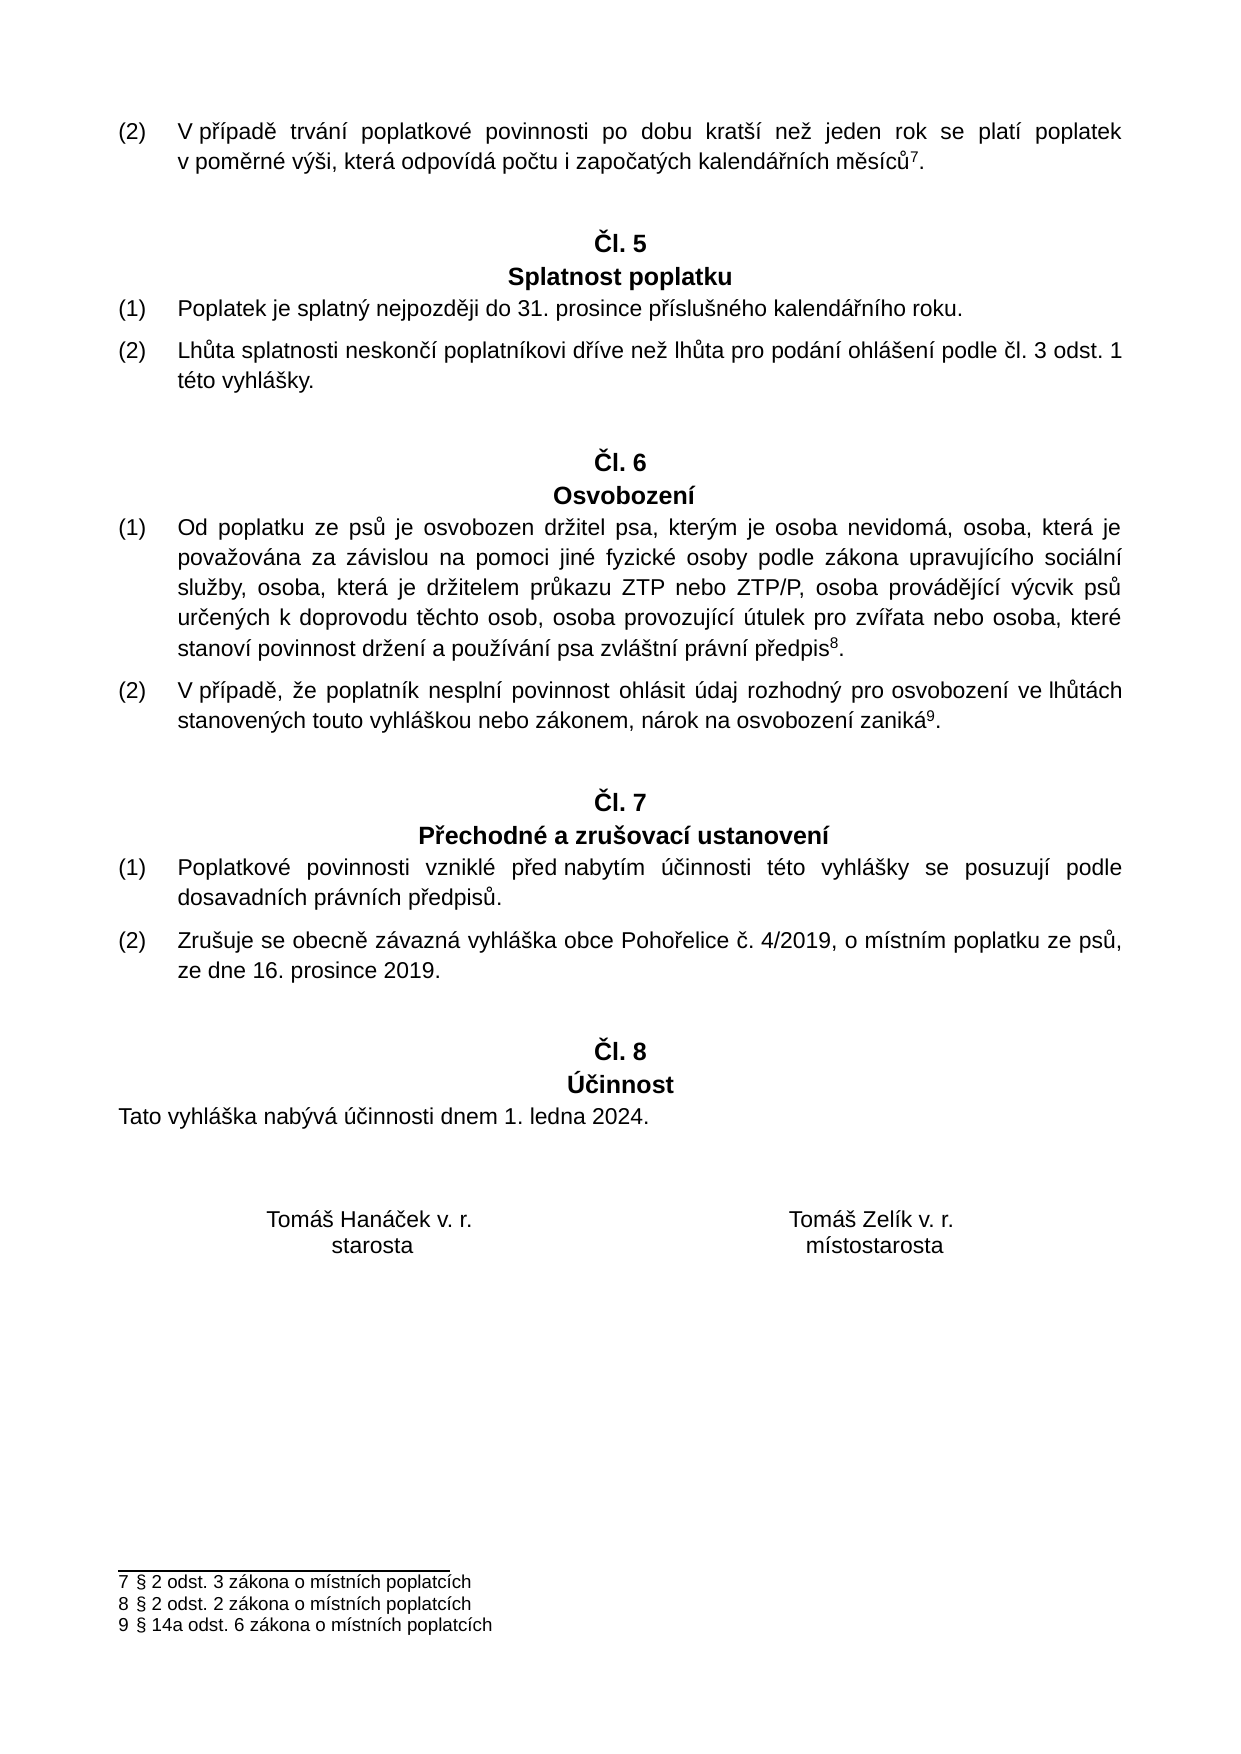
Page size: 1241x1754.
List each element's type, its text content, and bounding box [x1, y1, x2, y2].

table_header Tomáš Zelík v. r. místostarosta [620, 1146, 1122, 1264]
subtitle Čl. 7 Přechodné a zrušovací ustanovení [118, 788, 1122, 849]
list § 2 odst. 2 zákona o místních poplatcích [118, 1592, 1122, 1614]
list V případě trvání poplatkové povinnosti po dobu kratší než jeden rok se platí poplatek v poměrné výši, která odpovídá počtu i započatých kalendářních měsíců. [118, 118, 1122, 175]
list Poplatkové povinnosti vzniklé před nabytím účinnosti této vyhlášky se posuzují podle dosavadních právních předpisů. [118, 854, 1122, 910]
list § 14a odst. 6 zákona o místních poplatcích [118, 1614, 1122, 1635]
subtitle Čl. 6 Osvobození [118, 448, 1122, 509]
list V případě, že poplatník nesplní povinnost ohlásit údaj rozhodný pro osvobození ve lhůtách stanovených touto vyhláškou nebo zákonem, nárok na osvobození zaniká. [118, 677, 1122, 734]
text Tato vyhláška nabývá účinnosti dnem 1. ledna 2024. [118, 1103, 1122, 1129]
table_header Tomáš Hanáček v. r. starosta [118, 1146, 620, 1264]
list Zrušuje se obecně závazná vyhláška obce Pohořelice č. 4/2019, o místním poplatku ze psů, ze dne 16. prosince 2019. [118, 927, 1122, 983]
list Lhůta splatnosti neskončí poplatníkovi dříve než lhůta pro podání ohlášení podle čl. 3 odst. 1 této vyhlášky. [118, 337, 1122, 394]
list Od poplatku ze psů je osvobozen držitel psa, kterým je osoba nevidomá, osoba, která je považována za závislou na pomoci jiné fyzické osoby podle zákona upravujícího sociální služby, osoba, která je držitelem průkazu ZTP nebo ZTP/P, osoba provádějící výcvik psů určených k doprovodu těchto osob, osoba provozující útulek pro zvířata nebo osoba, které stanoví povinnost držení a používání psa zvláštní právní předpis. [118, 514, 1122, 661]
subtitle Čl. 8 Účinnost [118, 1037, 1122, 1099]
list Poplatek je splatný nejpozději do 31. prosince příslušného kalendářního roku. [118, 294, 1122, 321]
list § 2 odst. 3 zákona o místních poplatcích [118, 1571, 1122, 1592]
subtitle Čl. 5 Splatnost poplatku [118, 228, 1122, 290]
